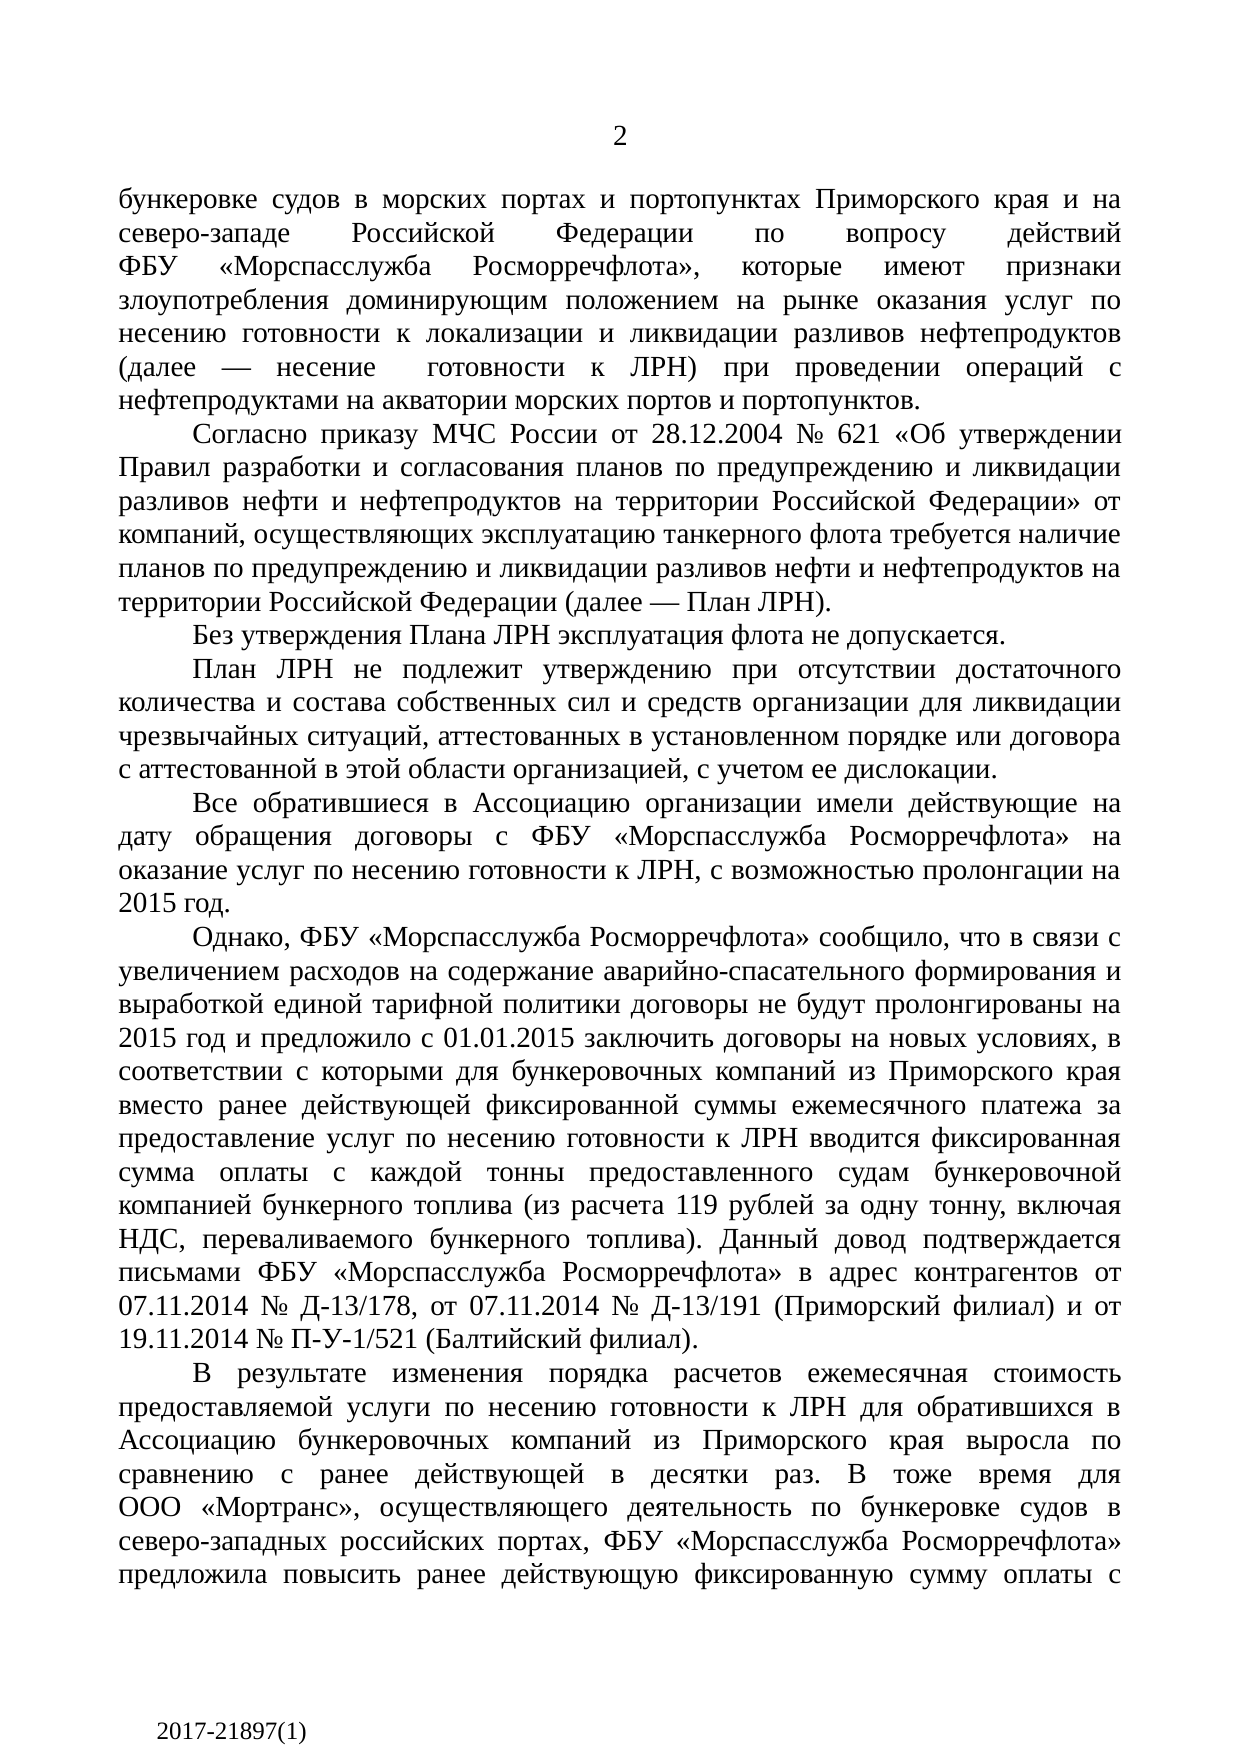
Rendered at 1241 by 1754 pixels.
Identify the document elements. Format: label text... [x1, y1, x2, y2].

text бункеровке судов в морских портах и портопунктах Приморского края и на северо-западе Российской Федерации по вопросу действий ФБУ «Морспасслужба Росморречфлота», которые имеют признаки злоупотребления доминирующим положением на рынке оказания услуг по несению готовности к локализации и ликвидации разливов нефтепродуктов (далее — несение готовности к ЛРН) при проведении операций с нефтепродуктами на акватории морских портов и портопунктов. [118, 181, 1122, 416]
text План ЛРН не подлежит утверждению при отсутствии достаточного количества и состава собственных сил и средств организации для ликвидации чрезвычайных ситуаций, аттестованных в установленном порядке или договора с аттестованной в этой области организацией, с учетом ее дислокации. [118, 651, 1122, 785]
text В результате изменения порядка расчетов ежемесячная стоимость предоставляемой услуги по несению готовности к ЛРН для обратившихся в Ассоциацию бункеровочных компаний из Приморского края выросла по сравнению с ранее действующей в десятки раз. В тоже время для ООО «Мортранс», осуществляющего деятельность по бункеровке судов в северо-западных российских портах, ФБУ «Морспасслужба Росморречфлота» предложила повысить ранее действующую фиксированную сумму оплаты с [118, 1355, 1122, 1590]
text Все обратившиеся в Ассоциацию организации имели действующие на дату обращения договоры с ФБУ «Морспасслужба Росморречфлота» на оказание услуг по несению готовности к ЛРН, с возможностью пролонгации на 2015 год. [118, 785, 1122, 919]
text Без утверждения Плана ЛРН эксплуатация флота не допускается. [118, 617, 1122, 651]
text Согласно приказу МЧС России от 28.12.2004 № 621 «Об утверждении Правил разработки и согласования планов по предупреждению и ликвидации разливов нефти и нефтепродуктов на территории Российской Федерации» от компаний, осуществляющих эксплуатацию танкерного флота требуется наличие планов по предупреждению и ликвидации разливов нефти и нефтепродуктов на территории Российской Федерации (далее — План ЛРН). [118, 416, 1122, 617]
text Однако, ФБУ «Морспасслужба Росморречфлота» сообщило, что в связи с увеличением расходов на содержание аварийно-спасательного формирования и выработкой единой тарифной политики договоры не будут пролонгированы на 2015 год и предложило с 01.01.2015 заключить договоры на новых условиях, в соответствии с которыми для бункеровочных компаний из Приморского края вместо ранее действующей фиксированной суммы ежемесячного платежа за предоставление услуг по несению готовности к ЛРН вводится фиксированная сумма оплаты с каждой тонны предоставленного судам бункеровочной компанией бункерного топлива (из расчета 119 рублей за одну тонну, включая НДС, переваливаемого бункерного топлива). Данный довод подтверждается письмами ФБУ «Морспасслужба Росморречфлота» в адрес контрагентов от 07.11.2014 № Д-13/178, от 07.11.2014 № Д-13/191 (Приморский филиал) и от 19.11.2014 № П-У-1/521 (Балтийский филиал). [118, 919, 1122, 1355]
